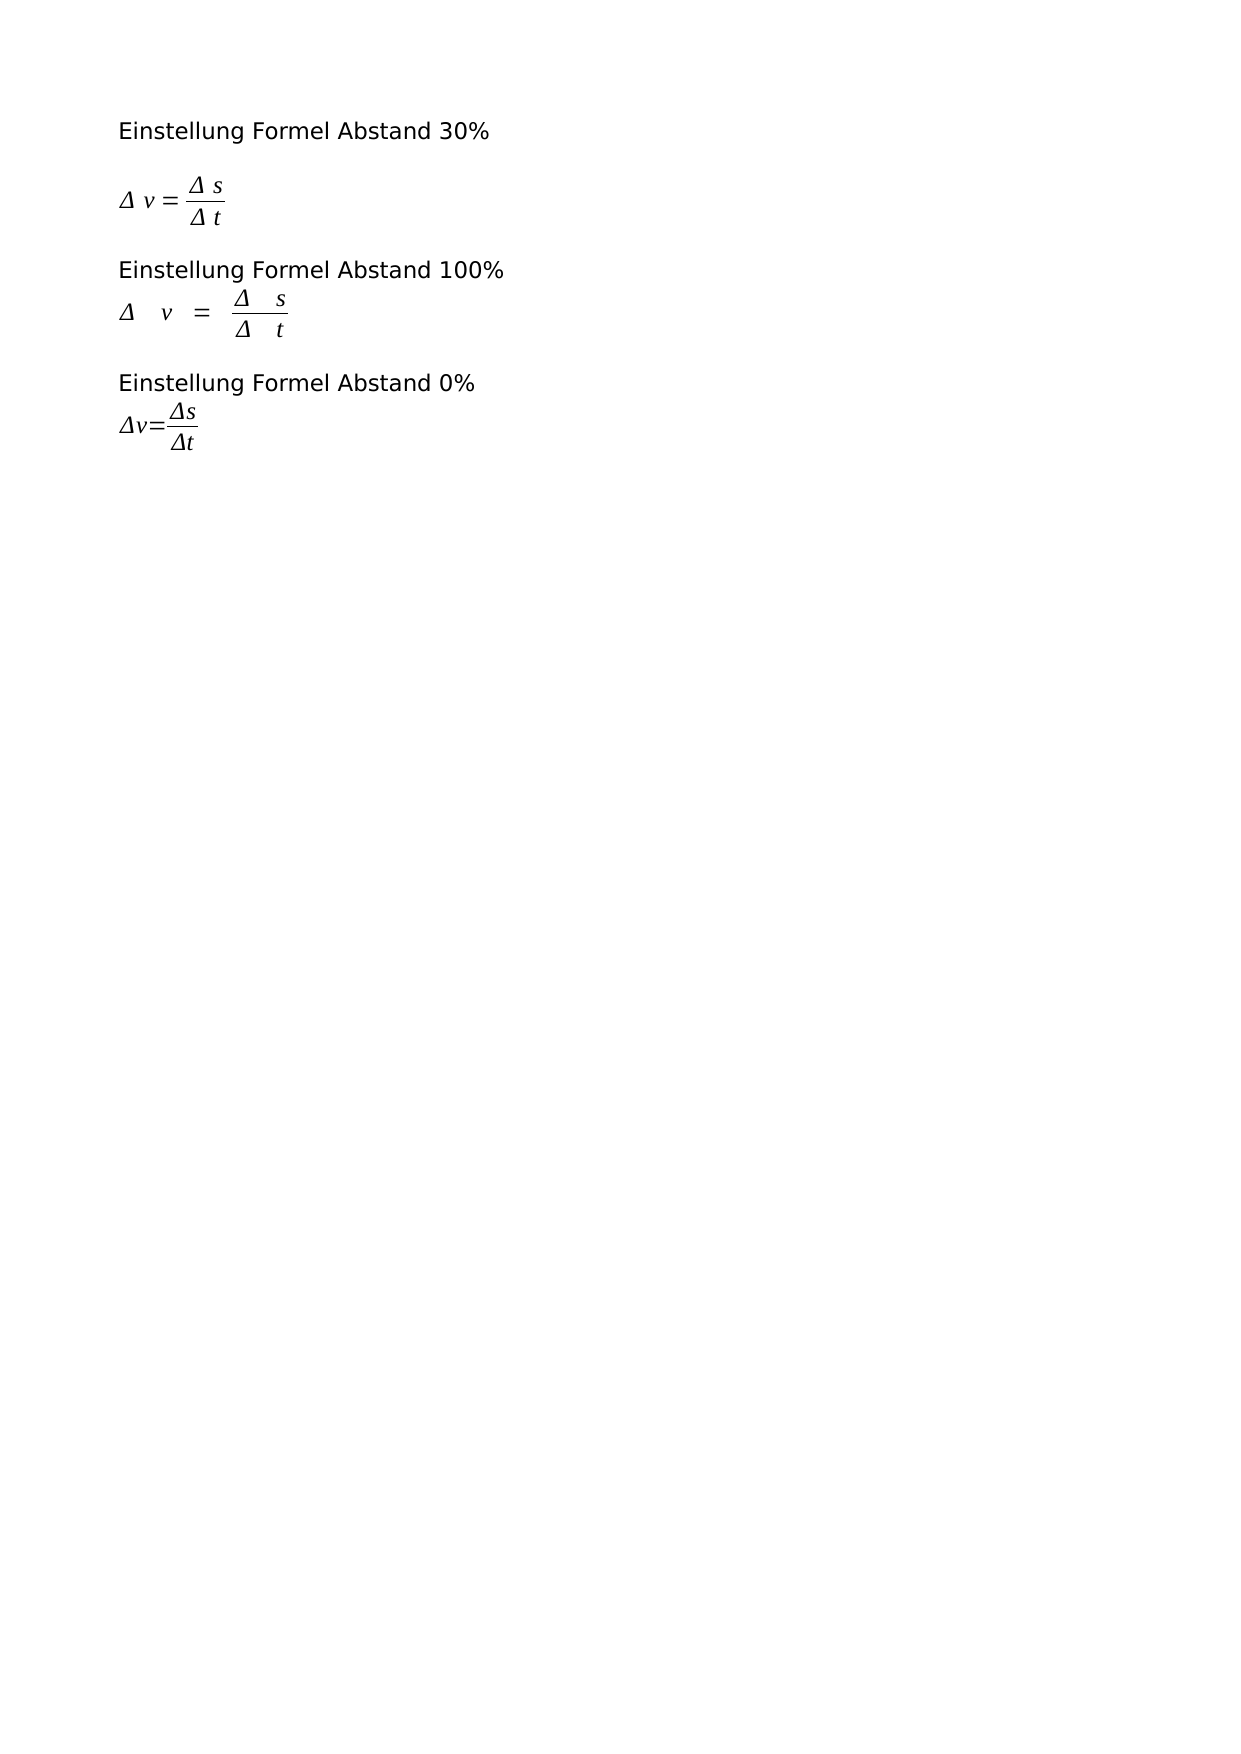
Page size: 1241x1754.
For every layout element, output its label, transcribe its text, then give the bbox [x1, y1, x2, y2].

text Einstellung Formel Abstand 0% [118, 370, 1122, 397]
text Einstellung Formel Abstand 100% [118, 257, 1122, 284]
text Einstellung Formel Abstand 30% [118, 118, 1122, 145]
